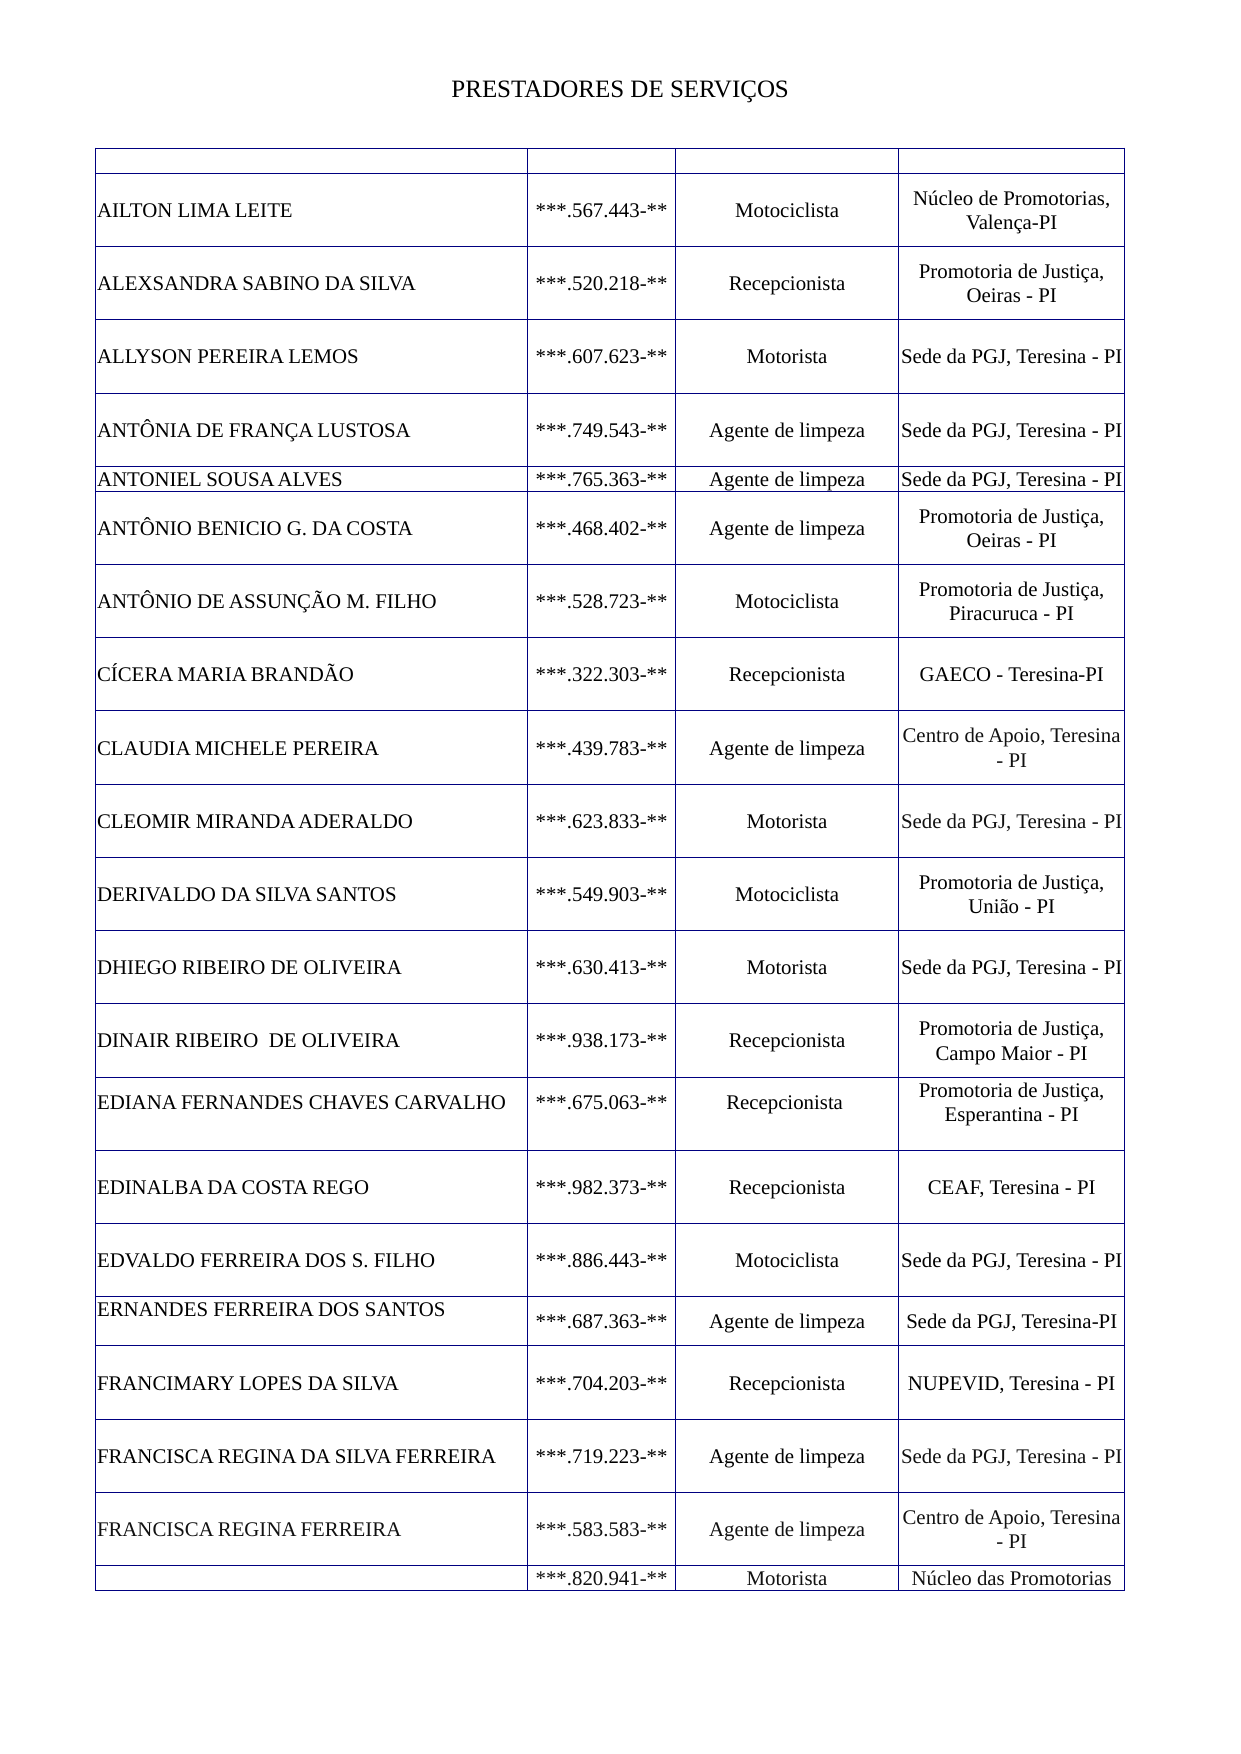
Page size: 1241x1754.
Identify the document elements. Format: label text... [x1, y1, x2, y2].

table_cell EDIANA FERNANDES CHAVES CARVALHO [96, 1078, 527, 1150]
table_cell Sede da PGJ, Teresina - PI [899, 785, 1124, 857]
table_cell DINAIR RIBEIRO DE OLIVEIRA [96, 1004, 527, 1077]
table_cell DHIEGO RIBEIRO DE OLIVEIRA [96, 931, 527, 1003]
table_cell Motociclista [676, 1224, 898, 1296]
table_cell Promotoria de Justiça, Campo Maior - PI [899, 1004, 1124, 1077]
table_cell EDVALDO FERREIRA DOS S. FILHO [96, 1224, 527, 1296]
table_cell ***.607.623-** [528, 320, 675, 392]
table_cell Motociclista [676, 858, 898, 930]
table_cell Motociclista [676, 174, 898, 246]
table_cell ***.322.303-** [528, 638, 675, 710]
table_cell ***.439.783-** [528, 711, 675, 784]
table_cell ***.675.063-** [528, 1078, 675, 1150]
table_cell Recepcionista [676, 1004, 898, 1077]
table_cell Agente de limpeza [676, 1420, 898, 1492]
table_cell [899, 149, 1124, 173]
table_cell Promotoria de Justiça, Oeiras - PI [899, 247, 1124, 319]
table_cell FRANCISCA REGINA DA SILVA FERREIRA [96, 1420, 527, 1492]
table_cell [528, 149, 675, 173]
table_cell Agente de limpeza [676, 1297, 898, 1345]
table_cell Recepcionista [676, 1346, 898, 1419]
table_cell ***.982.373-** [528, 1151, 675, 1223]
table_cell ANTÔNIO DE ASSUNÇÃO M. FILHO [96, 565, 527, 637]
table_cell Centro de Apoio, Teresina - PI [899, 711, 1124, 784]
table_cell Sede da PGJ, Teresina - PI [899, 1420, 1124, 1492]
table_cell Sede da PGJ, Teresina - PI [899, 931, 1124, 1003]
table_cell ***.549.903-** [528, 858, 675, 930]
table_cell ANTÔNIA DE FRANÇA LUSTOSA [96, 394, 527, 466]
table_cell Motorista [676, 785, 898, 857]
table_cell FRANCISCA REGINA FERREIRA [96, 1493, 527, 1565]
table_cell Motociclista [676, 565, 898, 637]
table_cell ***.583.583-** [528, 1493, 675, 1565]
table_cell Motorista [676, 1566, 898, 1590]
table_cell ***.687.363-** [528, 1297, 675, 1345]
table_cell AILTON LIMA LEITE [96, 174, 527, 246]
table_cell CÍCERA MARIA BRANDÃO [96, 638, 527, 710]
table_cell ALLYSON PEREIRA LEMOS [96, 320, 527, 392]
table_cell ***.528.723-** [528, 565, 675, 637]
table_cell ***.520.218-** [528, 247, 675, 319]
table_cell Sede da PGJ, Teresina - PI [899, 467, 1124, 491]
table_cell [96, 149, 527, 173]
table_cell ***.749.543-** [528, 394, 675, 466]
table_cell ERNANDES FERREIRA DOS SANTOS [96, 1297, 527, 1345]
table_cell Promotoria de Justiça, Esperantina - PI [899, 1078, 1124, 1150]
table_cell ***.820.941-** [528, 1566, 675, 1590]
table_cell CEAF, Teresina - PI [899, 1151, 1124, 1223]
table_cell FRANCIMARY LOPES DA SILVA [96, 1346, 527, 1419]
table_cell ***.719.223-** [528, 1420, 675, 1492]
table_cell Motorista [676, 320, 898, 392]
table_cell Centro de Apoio, Teresina - PI [899, 1493, 1124, 1565]
table_cell ANTONIEL SOUSA ALVES [96, 467, 527, 491]
table_cell ***.630.413-** [528, 931, 675, 1003]
table_cell Agente de limpeza [676, 1493, 898, 1565]
table_cell ALEXSANDRA SABINO DA SILVA [96, 247, 527, 319]
table_cell ***.765.363-** [528, 467, 675, 491]
table_cell ***.567.443-** [528, 174, 675, 246]
table_cell ***.938.173-** [528, 1004, 675, 1077]
table_cell NUPEVID, Teresina - PI [899, 1346, 1124, 1419]
table_cell Recepcionista [676, 638, 898, 710]
table_cell ***.623.833-** [528, 785, 675, 857]
table_cell Recepcionista [676, 1151, 898, 1223]
table_cell Agente de limpeza [676, 394, 898, 466]
table_cell [96, 1566, 527, 1590]
table_cell Promotoria de Justiça, Oeiras - PI [899, 492, 1124, 564]
table_cell Sede da PGJ, Teresina - PI [899, 320, 1124, 392]
table_cell Sede da PGJ, Teresina - PI [899, 394, 1124, 466]
table_cell EDINALBA DA COSTA REGO [96, 1151, 527, 1223]
table_cell Agente de limpeza [676, 711, 898, 784]
table_cell CLEOMIR MIRANDA ADERALDO [96, 785, 527, 857]
table_cell ANTÔNIO BENICIO G. DA COSTA [96, 492, 527, 564]
table_cell Promotoria de Justiça, Piracuruca - PI [899, 565, 1124, 637]
table_cell Agente de limpeza [676, 467, 898, 491]
table_cell Recepcionista [676, 1078, 898, 1150]
table_cell ***.886.443-** [528, 1224, 675, 1296]
table_cell Motorista [676, 931, 898, 1003]
table_cell Sede da PGJ, Teresina-PI [899, 1297, 1124, 1345]
table_cell Sede da PGJ, Teresina - PI [899, 1224, 1124, 1296]
table_cell [676, 149, 898, 173]
table_cell Núcleo das Promotorias [899, 1566, 1124, 1590]
table_cell DERIVALDO DA SILVA SANTOS [96, 858, 527, 930]
table_cell ***.468.402-** [528, 492, 675, 564]
table_cell Promotoria de Justiça, União - PI [899, 858, 1124, 930]
table_cell CLAUDIA MICHELE PEREIRA [96, 711, 527, 784]
table_cell Recepcionista [676, 247, 898, 319]
table_cell ***.704.203-** [528, 1346, 675, 1419]
table_cell GAECO - Teresina-PI [899, 638, 1124, 710]
table_cell Núcleo de Promotorias, Valença-PI [899, 174, 1124, 246]
table_cell Agente de limpeza [676, 492, 898, 564]
